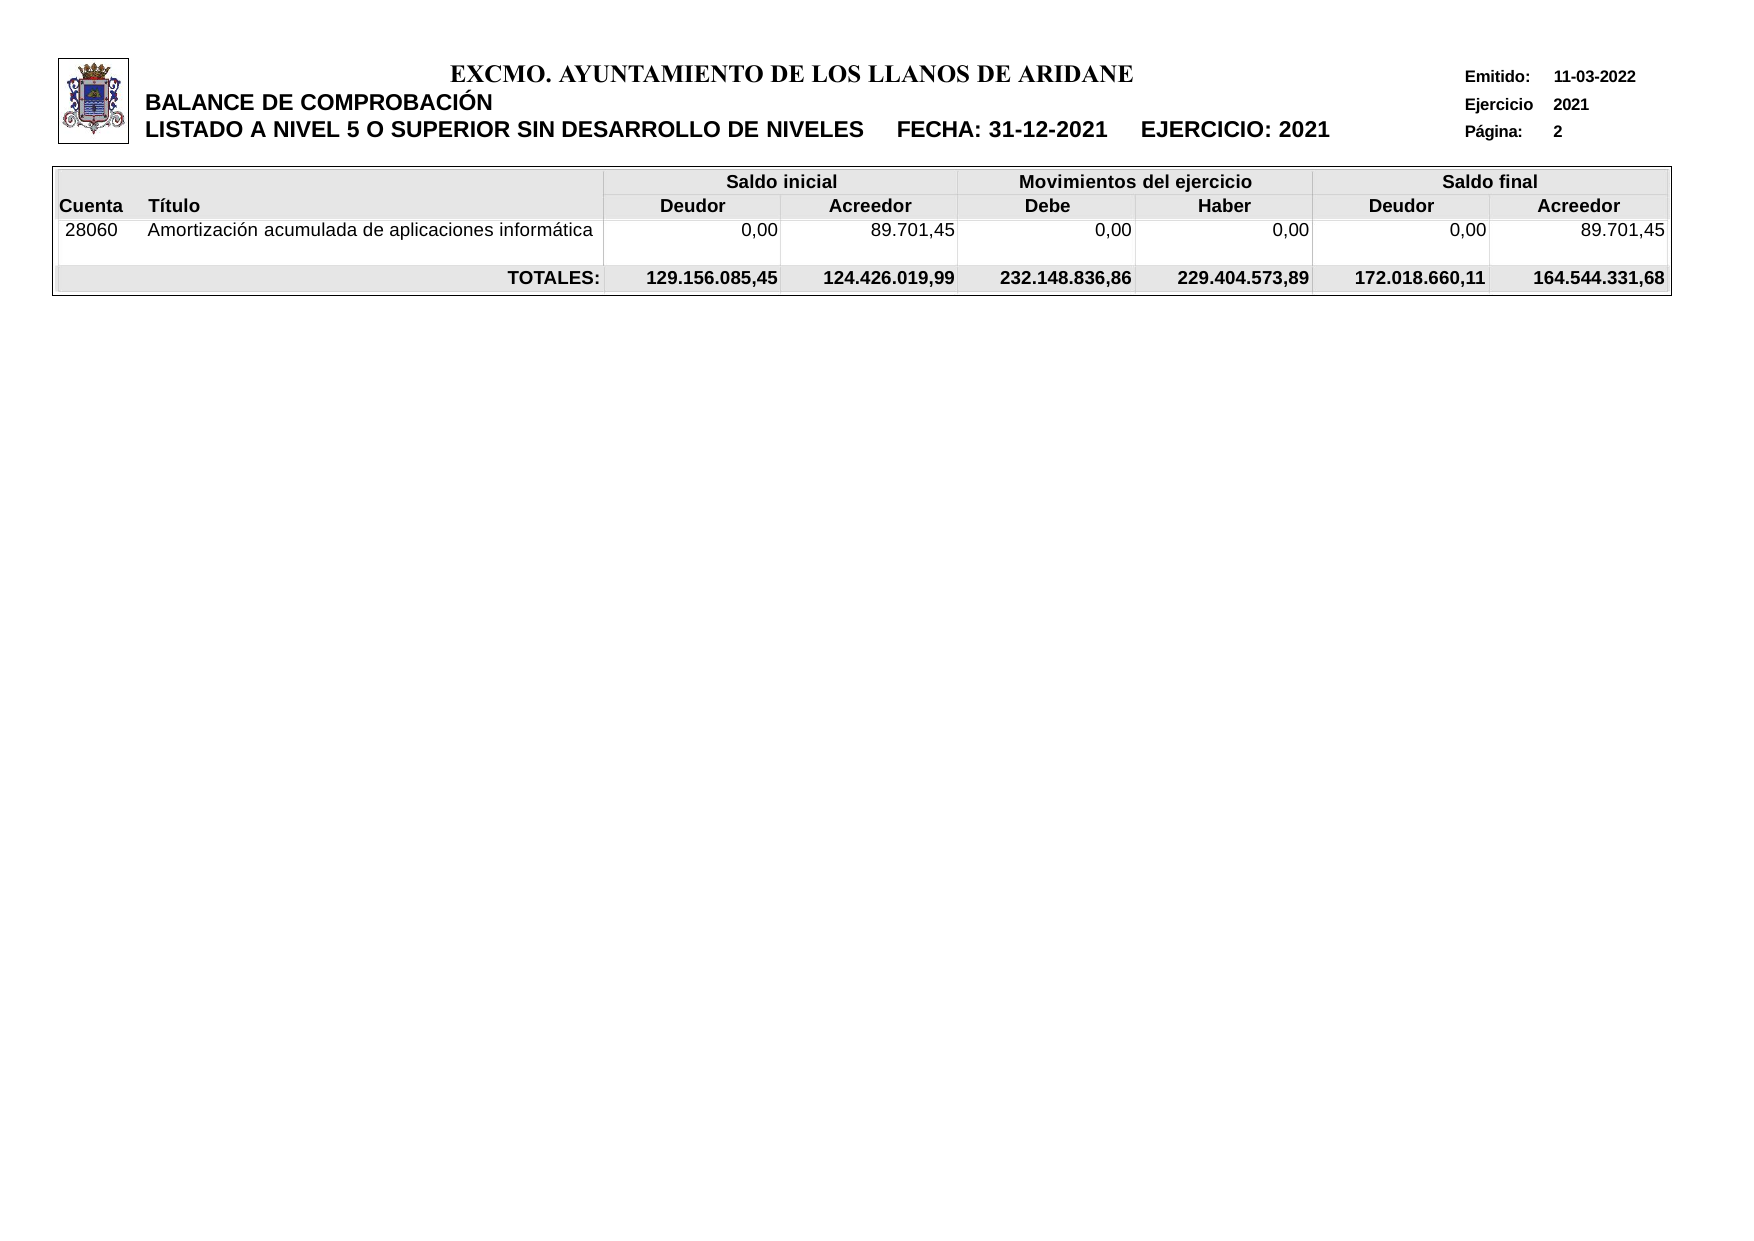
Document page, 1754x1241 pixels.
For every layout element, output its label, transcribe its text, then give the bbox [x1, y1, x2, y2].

text 124.426.019,99 [823, 268, 980, 288]
text 89.701,45 [871, 220, 980, 241]
text EXCMO. AYUNTAMIENTO DE LOS LLANOS DE ARIDANE [449, 60, 1354, 88]
text Movimientos del ejercicio [1019, 172, 1277, 192]
text 0,00 [741, 220, 803, 241]
text 229.404.573,89 [1177, 268, 1334, 288]
text 232.148.836,86 [1000, 268, 1157, 288]
picture [59, 59, 128, 143]
text Deudor [660, 196, 751, 217]
text Debe Haber [1024, 196, 1277, 217]
picture [53, 167, 1671, 295]
text Cuenta Título [59, 196, 225, 217]
text BALANCE DE COMPROBACIÓN [145, 90, 1354, 115]
text TOTALES: [507, 268, 627, 288]
text Saldo final [1442, 172, 1563, 193]
text Ejercicio 2021 [1464, 96, 1661, 114]
text 0,00 [1272, 220, 1334, 241]
text Amortización acumulada de aplicaciones informática [147, 220, 617, 241]
text Página: [1464, 123, 1553, 142]
text LISTADO A NIVEL 5 O SUPERIOR SIN DESARROLLO DE NIVELES FECHA: 31-12-2021 EJERCICIO: 2021 [145, 117, 1354, 143]
text Acreedor [1537, 196, 1645, 217]
text Saldo inicial [726, 172, 936, 192]
text 2 [1553, 123, 1587, 142]
text 89.701,45 [1581, 220, 1690, 241]
text Emitido: 11-03-2022 [1464, 67, 1661, 86]
text 129.156.085,45 [646, 268, 803, 288]
text 2 [65, 220, 76, 241]
text 0,00 [1095, 220, 1157, 241]
text 8060 [76, 220, 142, 241]
text 172.018.660,11 [1354, 268, 1511, 288]
text Deudor [1368, 196, 1459, 217]
text 164.544.331,68 [1533, 268, 1690, 288]
text 0,00 [1449, 220, 1563, 241]
text Acreedor [828, 196, 936, 217]
